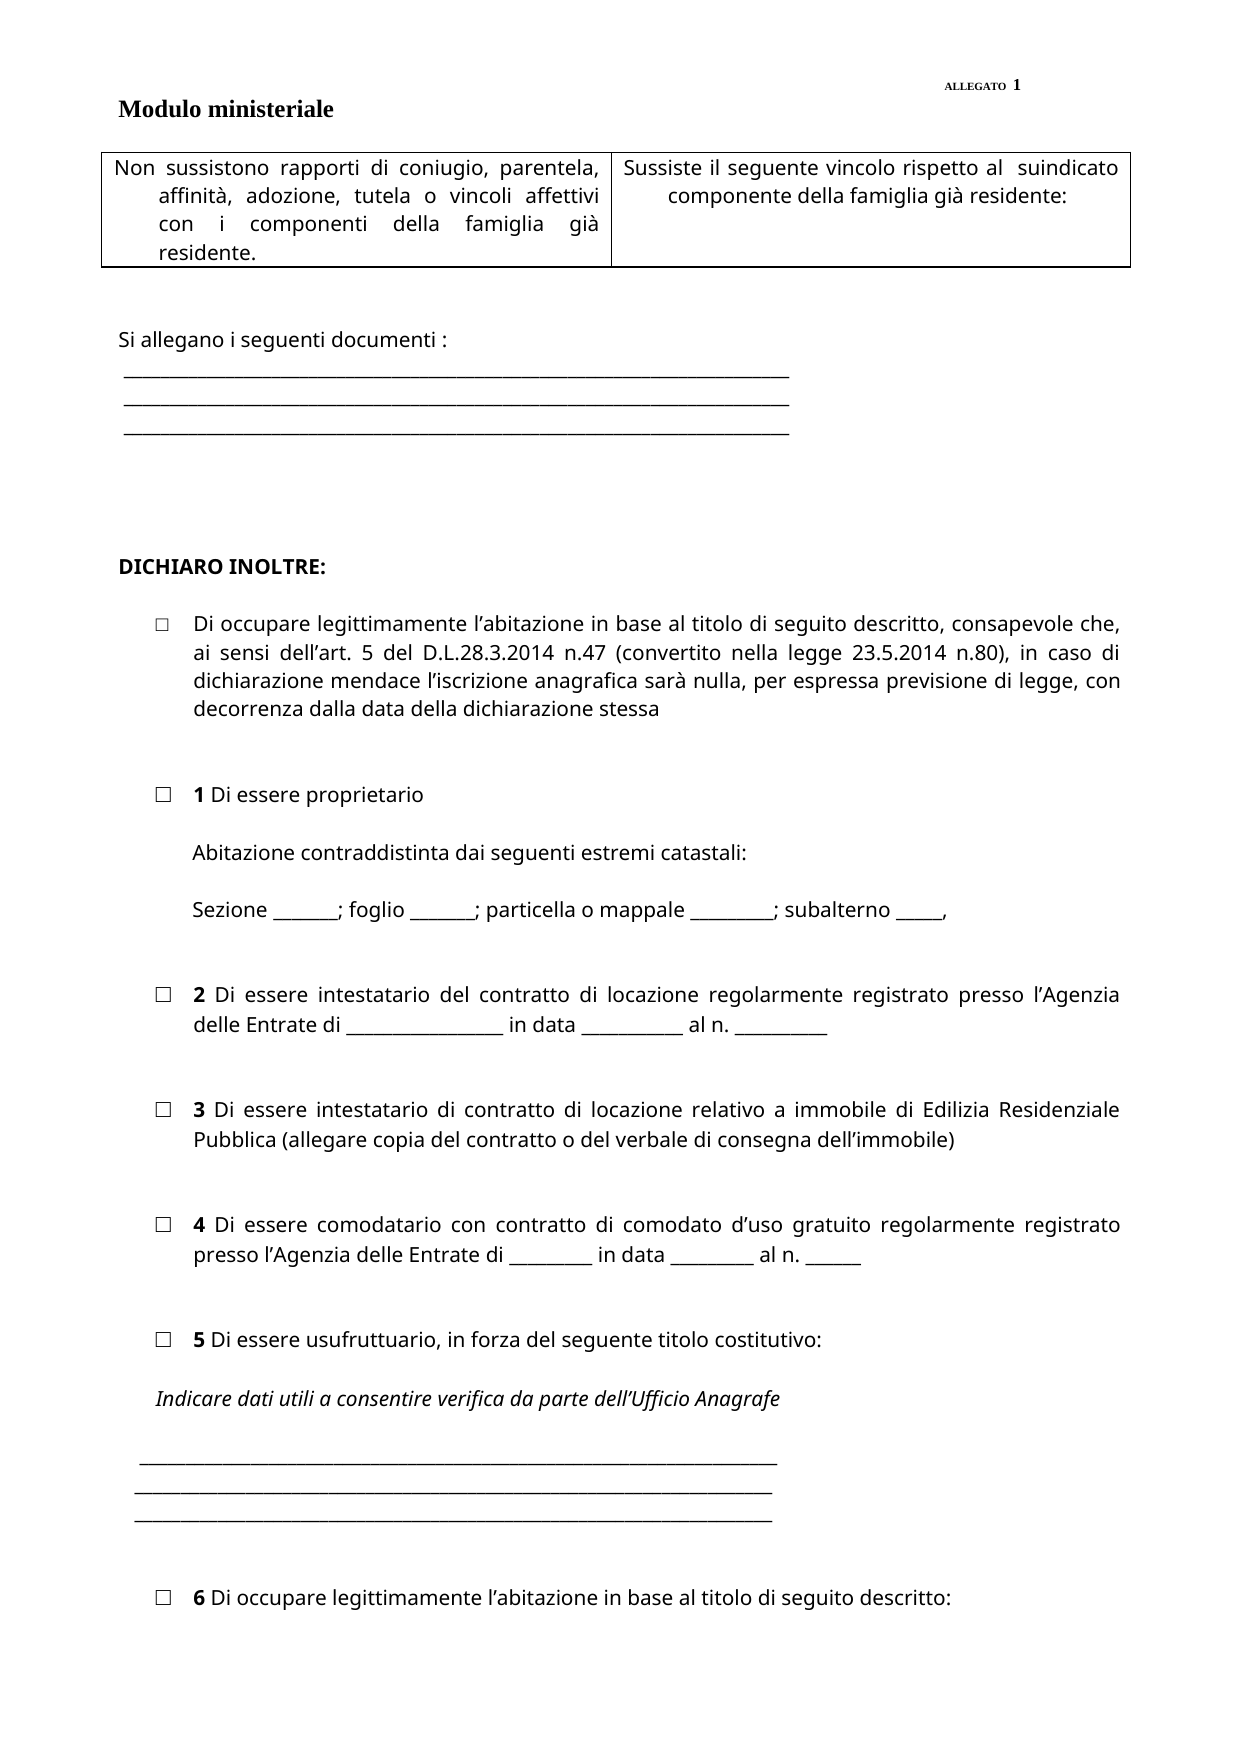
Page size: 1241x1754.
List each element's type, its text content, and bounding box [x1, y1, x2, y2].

text Sezione _______; foglio _______; particella o mappale _________; subalterno _____, [156, 895, 1122, 923]
text _____________________________________________________________________ [118, 1497, 1122, 1526]
text ________________________________________________________________________ [118, 353, 1122, 382]
list 2 Di essere intestatario del contratto di locazione regolarmente registrato presso l’Agenzia delle Entrate di _________________ in data ___________ al n. __________ [156, 980, 1122, 1038]
list Di occupare legittimamente l’abitazione in base al titolo di seguito descritto, consapevole che, ai sensi dell’art. 5 del D.L.28.3.2014 n.47 (convertito nella legge 23.5.2014 n.80), in caso di dichiarazione mendace l’iscrizione anagrafica sarà nulla, per espressa previsione di legge, con decorrenza dalla data della dichiarazione stessa [156, 609, 1122, 723]
text ________________________________________________________________________ [118, 410, 1122, 438]
list 6 Di occupare legittimamente l’abitazione in base al titolo di seguito descritto: [156, 1583, 1122, 1613]
table_header Non sussistono rapporti di coniugio, parentela, affinità, adozione, tutela o vincoli affettivi con i componenti della famiglia già residente. [102, 153, 611, 266]
text Si allegano i seguenti documenti : [118, 325, 1122, 353]
text Abitazione contraddistinta dai seguenti estremi catastali: [156, 838, 1122, 866]
table_header Sussiste il seguente vincolo rispetto al suindicato componente della famiglia già residente: [612, 153, 1130, 266]
list 5 Di essere usufruttuario, in forza del seguente titolo costitutivo: [156, 1326, 1122, 1355]
text _____________________________________________________________________ [134, 1441, 1122, 1469]
list 4 Di essere comodatario con contratto di comodato d’uso gratuito regolarmente registrato presso l’Agenzia delle Entrate di _________ in data _________ al n. ______ [156, 1210, 1122, 1269]
text Indicare dati utili a consentire verifica da parte dell’Ufficio Anagrafe [156, 1384, 1122, 1412]
text ________________________________________________________________________ [118, 382, 1122, 410]
list 1 Di essere proprietario [156, 780, 1122, 809]
list 3 Di essere intestatario di contratto di locazione relativo a immobile di Edilizia Residenziale Pubblica (allegare copia del contratto o del verbale di consegna dell’immobile) [156, 1095, 1122, 1153]
text DICHIARO INOLTRE: [118, 552, 1122, 581]
text _____________________________________________________________________ [118, 1469, 1122, 1497]
